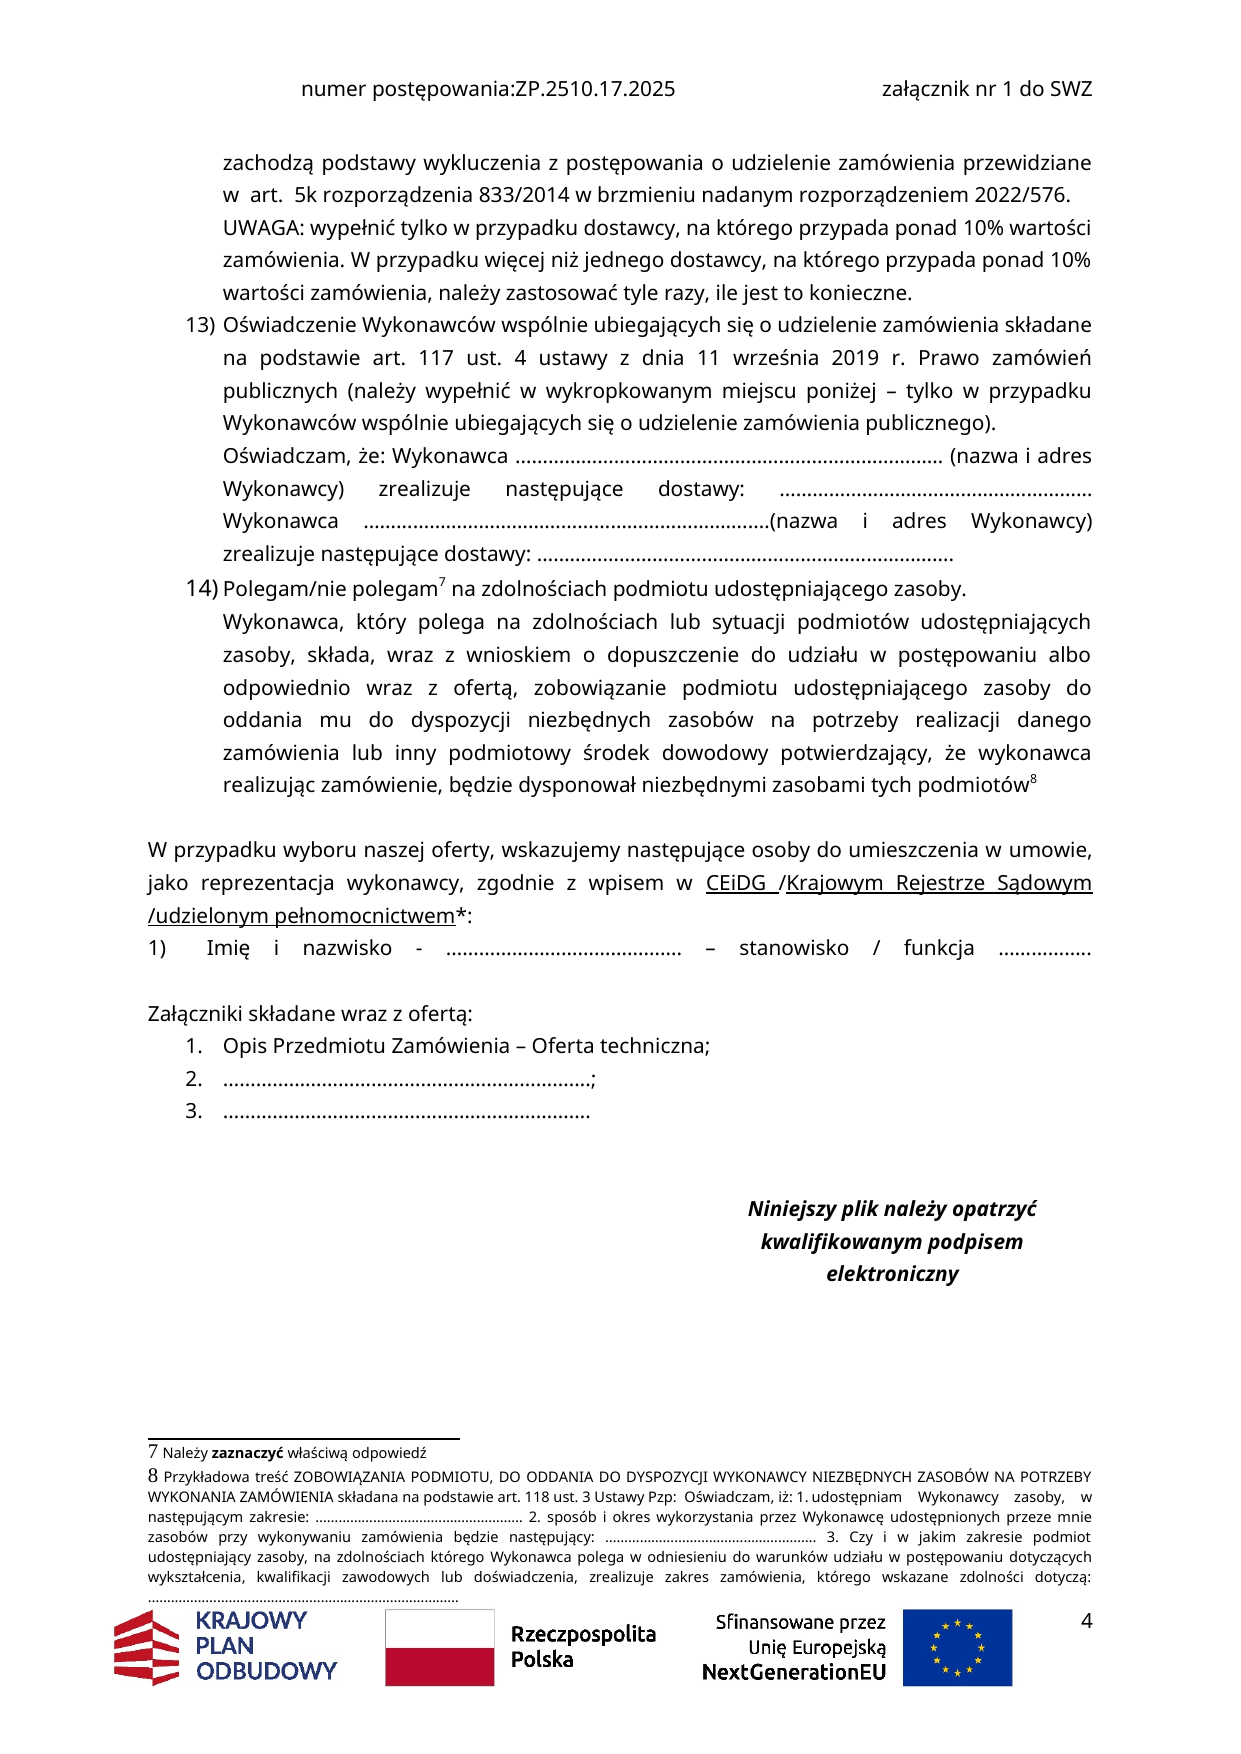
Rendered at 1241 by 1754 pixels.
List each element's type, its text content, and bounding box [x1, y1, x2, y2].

list Oświadczenie Wykonawców wspólnie ubiegających się o udzielenie zamówienia składane na podstawie art. 117 ust. 4 ustawy z dnia 11 września 2019 r. Prawo zamówień publicznych (należy wypełnić w wykropkowanym miejscu poniżej – tylko w przypadku Wykonawców wspólnie ubiegających się o udzielenie zamówienia publicznego). [185, 311, 1093, 437]
text Przykładowa treść ZOBOWIĄZANIA PODMIOTU, DO ODDANIA DO DYSPOZYCJI WYKONAWCY NIEZBĘDNYCH ZASOBÓW NA POTRZEBY WYKONANIA ZAMÓWIENIA składana na podstawie art. 118 ust. 3 Ustawy Pzp: Oświadczam, iż: 1. udostępniam Wykonawcy zasoby, w następującym zakresie: ……………………………………………… 2. sposób i okres wykorzystania przez Wykonawcę udostępnionych przeze mnie zasobów przy wykonywaniu zamówienia będzie następujący: ………………………………………………. 3. Czy i w jakim zakresie podmiot udostępniający zasoby, na zdolnościach którego Wykonawca polega w odniesieniu do warunków udziału w postępowaniu dotyczących wykształcenia, kwalifikacji zawodowych lub doświadczenia, zrealizuje zakres zamówienia, którego wskazane zdolności dotyczą: ……………………………………………………………………… [148, 1463, 1093, 1606]
list Należy zaznaczyć właściwą odpowiedź [148, 1439, 1093, 1463]
text UWAGA: wypełnić tylko w przypadku dostawcy, na którego przypada ponad 10% wartości zamówienia. W przypadku więcej niż jednego dostawcy, na którego przypada ponad 10% wartości zamówienia, należy zastosować tyle razy, ile jest to konieczne. [223, 213, 1093, 306]
text Załączniki składane wraz z ofertą: [148, 999, 1093, 1027]
list ………………………………………………………….; [185, 1064, 1093, 1092]
list Opis Przedmiotu Zamówienia – Oferta techniczna; [185, 1031, 1093, 1060]
text Oświadczam, że: Wykonawca …………………………………………………………………… (nazwa i adres Wykonawcy) zrealizuje następujące dostawy: ………………………………………………… Wykonawca ……………………………………………………………..…(nazwa i adres Wykonawcy) zrealizuje następujące dostawy: …………………………………………………………………. [223, 441, 1093, 567]
list Polegam/nie polegam na zdolnościach podmiotu udostępniającego zasoby. [185, 571, 1093, 603]
list …………………………………………………………. [185, 1096, 1093, 1125]
text kwalifikowanym podpisem elektroniczny [694, 1227, 1093, 1288]
list Imię i nazwisko - ……………………………………. – stanowisko / funkcja …………….. [148, 933, 1093, 994]
text W przypadku wyboru naszej oferty, wskazujemy następujące osoby do umieszczenia w umowie, jako reprezentacja wykonawcy, zgodnie z wpisem w CEiDG /Krajowym Rejestrze Sądowym /udzielonym pełnomocnictwem*: [148, 836, 1093, 929]
text Niniejszy plik należy opatrzyć [694, 1194, 1093, 1223]
list Wykonawca, który polega na zdolnościach lub sytuacji podmiotów udostępniających zasoby, składa, wraz z wnioskiem o dopuszczenie do udziału w postępowaniu albo odpowiednio wraz z ofertą, zobowiązanie podmiotu udostępniającego zasoby do oddania mu do dyspozycji niezbędnych zasobów na potrzeby realizacji danego zamówienia lub inny podmiotowy środek dowodowy potwierdzający, że wykonawca realizując zamówienie, będzie dysponował niezbędnymi zasobami tych podmiotów [223, 607, 1093, 799]
list zachodzą podstawy wykluczenia z postępowania o udzielenie zamówienia przewidziane w art. 5k rozporządzenia 833/2014 w brzmieniu nadanym rozporządzeniem 2022/576. [185, 148, 1093, 209]
